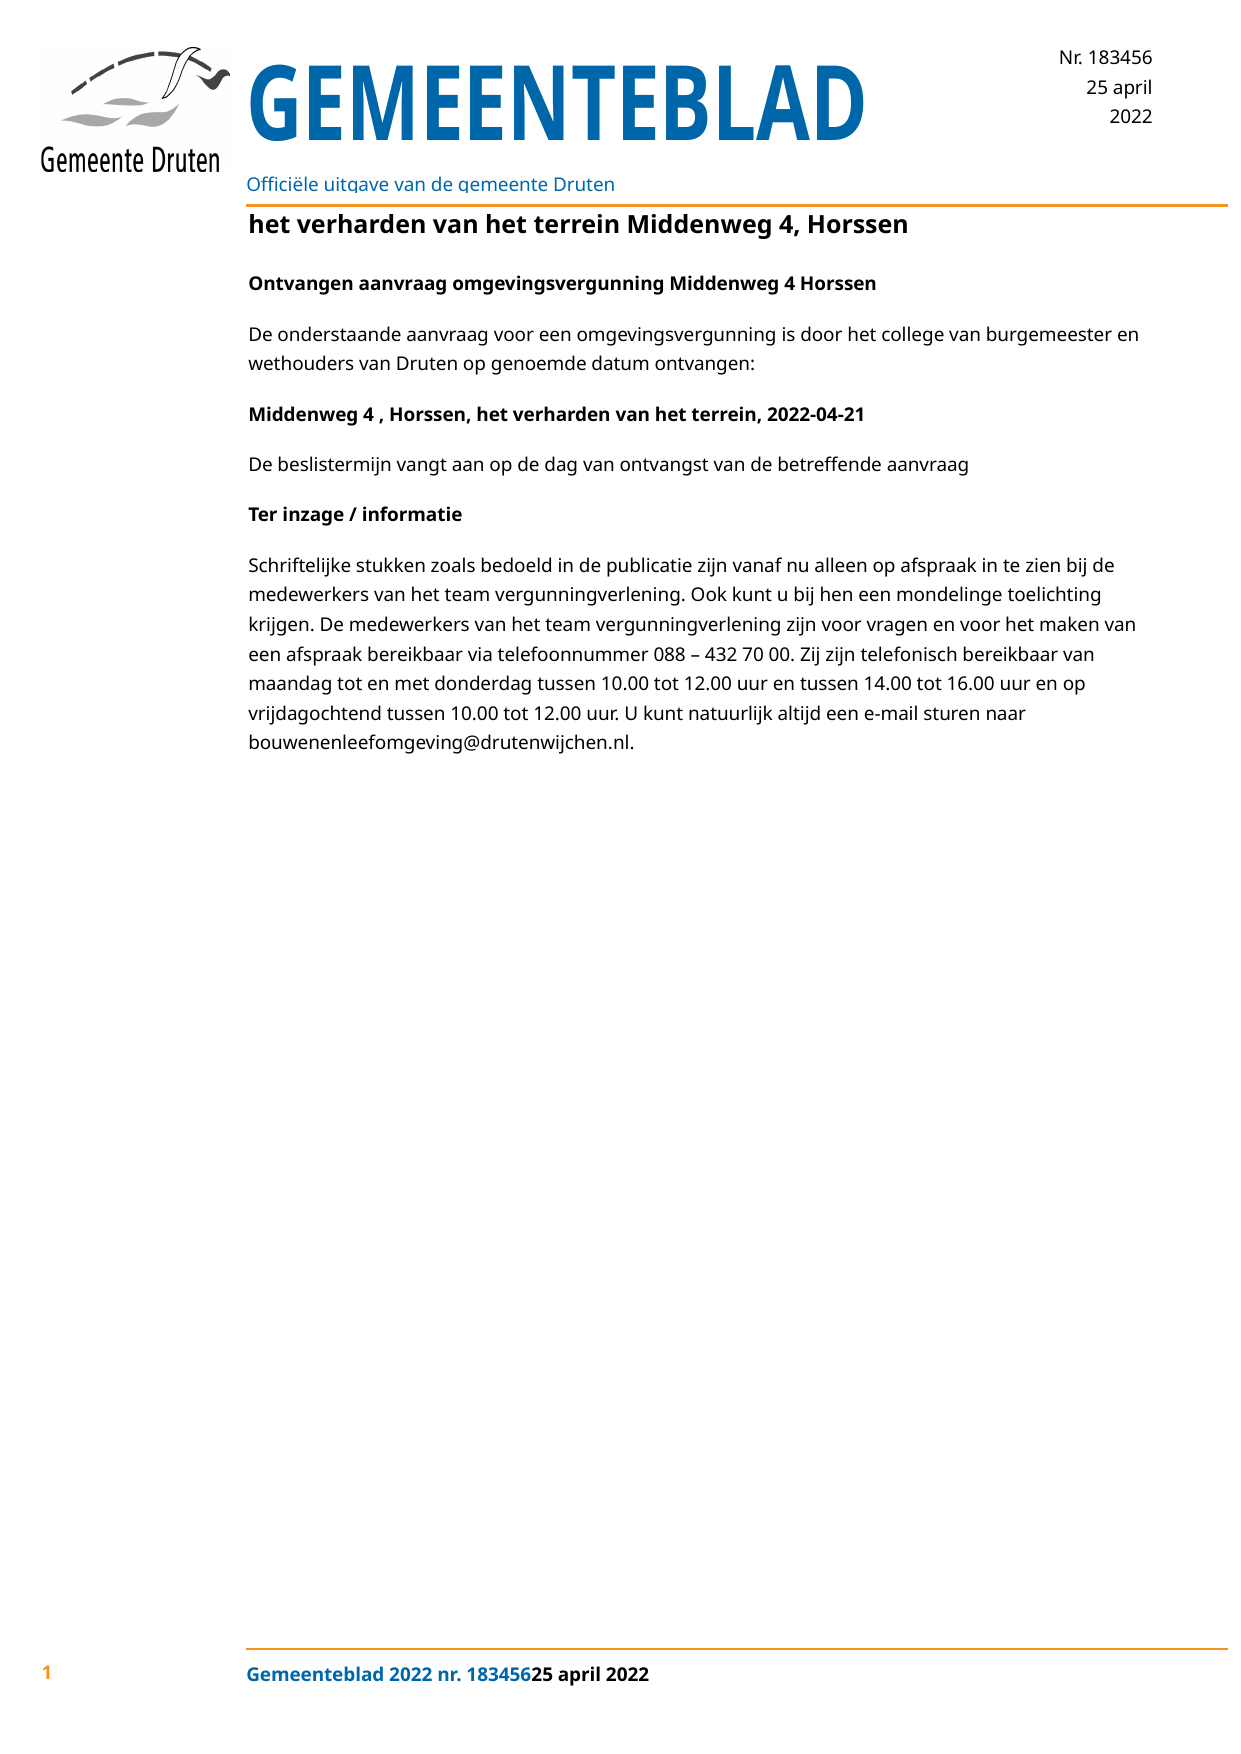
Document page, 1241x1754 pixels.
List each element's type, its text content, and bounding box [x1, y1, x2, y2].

text het verharden van het terrein Middenweg 4, Horssen [248, 207, 1152, 241]
picture [41, 47, 231, 172]
text De beslistermijn vangt aan op de dag van ontvangst van de betreffende aanvraag [248, 451, 1152, 477]
text Ter inzage / informatie [248, 502, 1152, 527]
text Ontvangen aanvraag omgevingsvergunning Middenweg 4 Horssen [248, 270, 1152, 296]
text Middenweg 4 , Horssen, het verharden van het terrein, 2022-04-21 [248, 401, 1152, 426]
text De onderstaande aanvraag voor een omgevingsvergunning is door het college van burgemeester en wethouders van Druten op genoemde datum ontvangen: [248, 321, 1152, 376]
text Schriftelijke stukken zoals bedoeld in de publicatie zijn vanaf nu alleen op afspraak in te zien bij de medewerkers van het team vergunningverlening. Ook kunt u bij hen een mondelinge toelichting krijgen. De medewerkers van het team vergunningverlening zijn voor vragen en voor het maken van een afspraak bereikbaar via telefoonnummer 088 – 432 70 00. Zij zijn telefonisch bereikbaar van maandag tot en met donderdag tussen 10.00 tot 12.00 uur en tussen 14.00 tot 16.00 uur en op vrijdagochtend tussen 10.00 tot 12.00 uur. U kunt natuurlijk altijd een e-mail sturen naar bouwenenleefomgeving@drutenwijchen.nl. [248, 552, 1152, 755]
